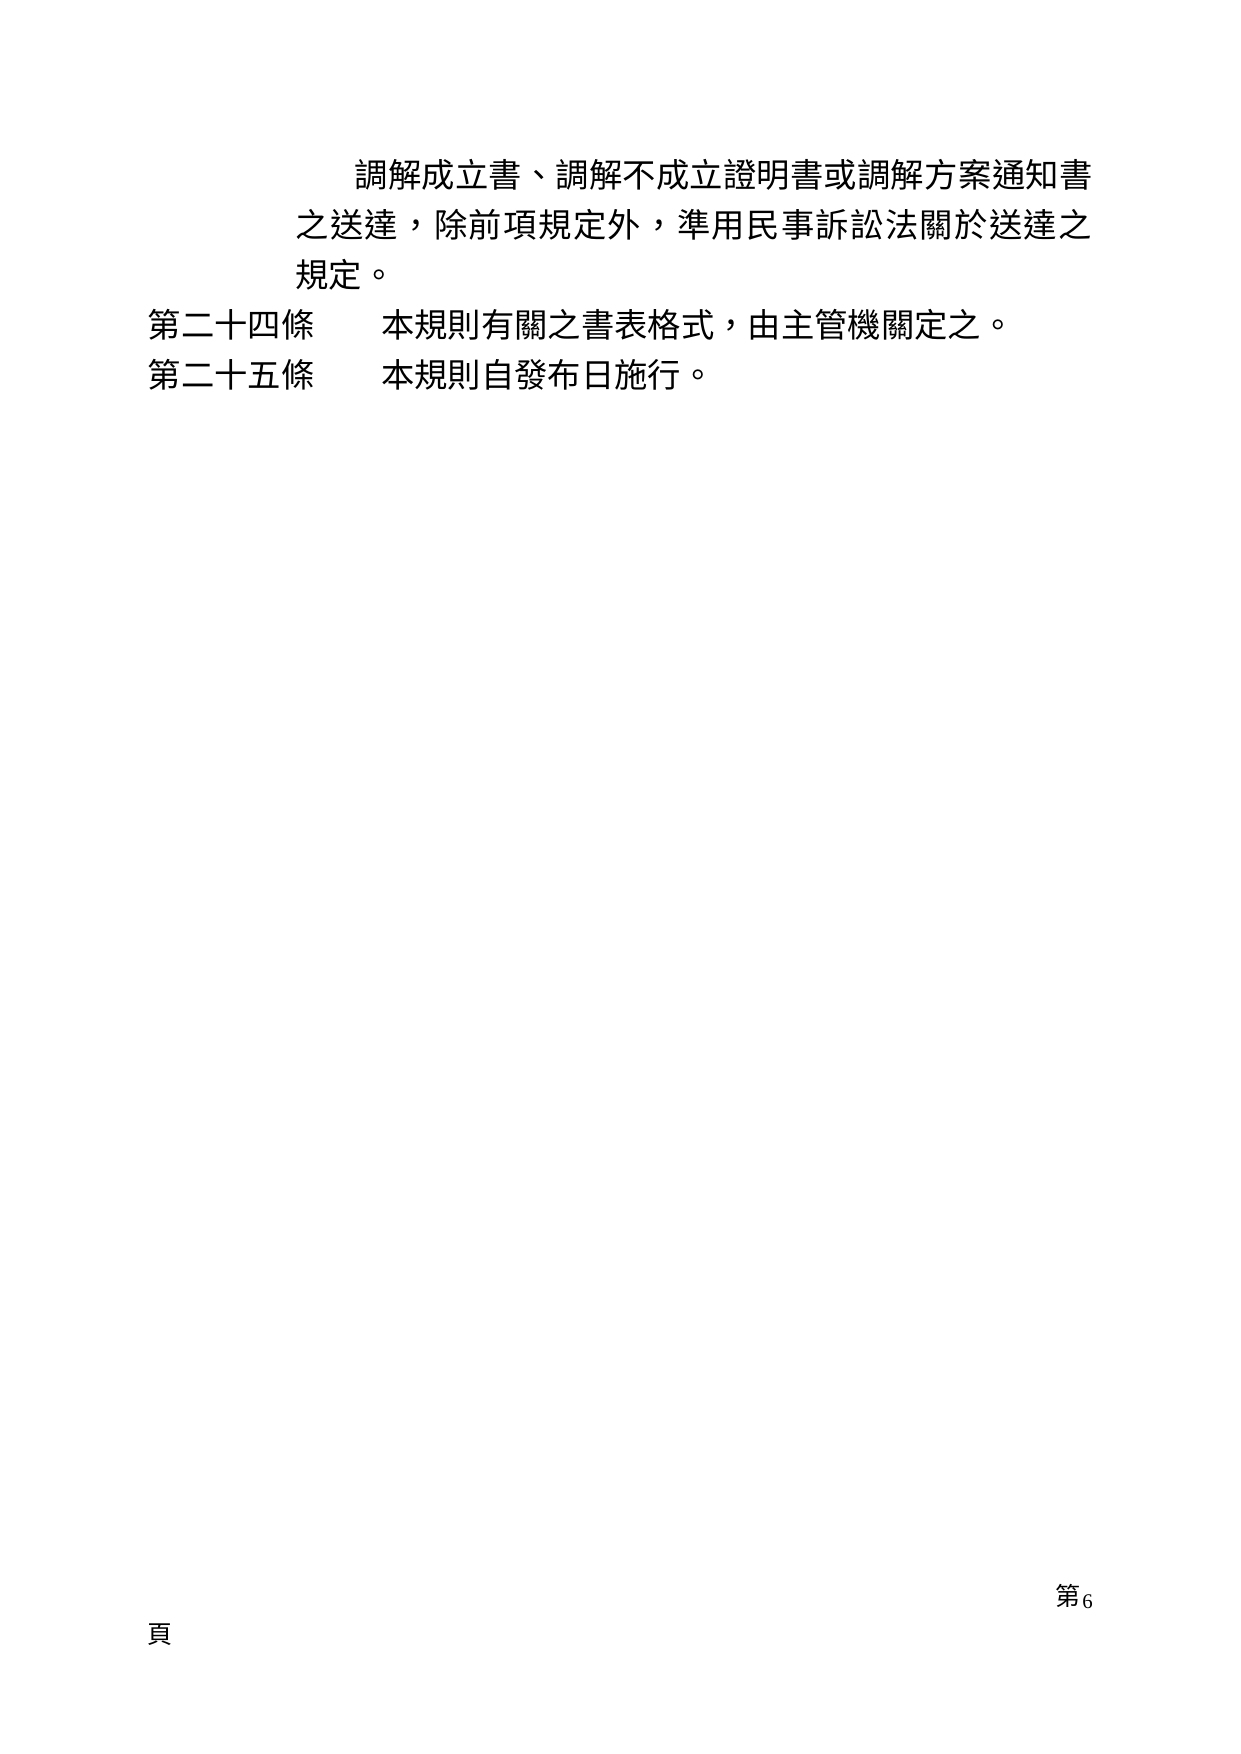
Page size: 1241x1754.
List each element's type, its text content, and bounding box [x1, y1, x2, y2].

text 第二十五條 本規則自發布日施行。 [148, 348, 1092, 398]
text 調解成立書、調解不成立證明書或調解方案通知書之送達，除前項規定外，準用民事訴訟法關於送達之規定。 [295, 148, 1092, 298]
text 第二十四條 本規則有關之書表格式，由主管機關定之。 [148, 298, 1092, 348]
